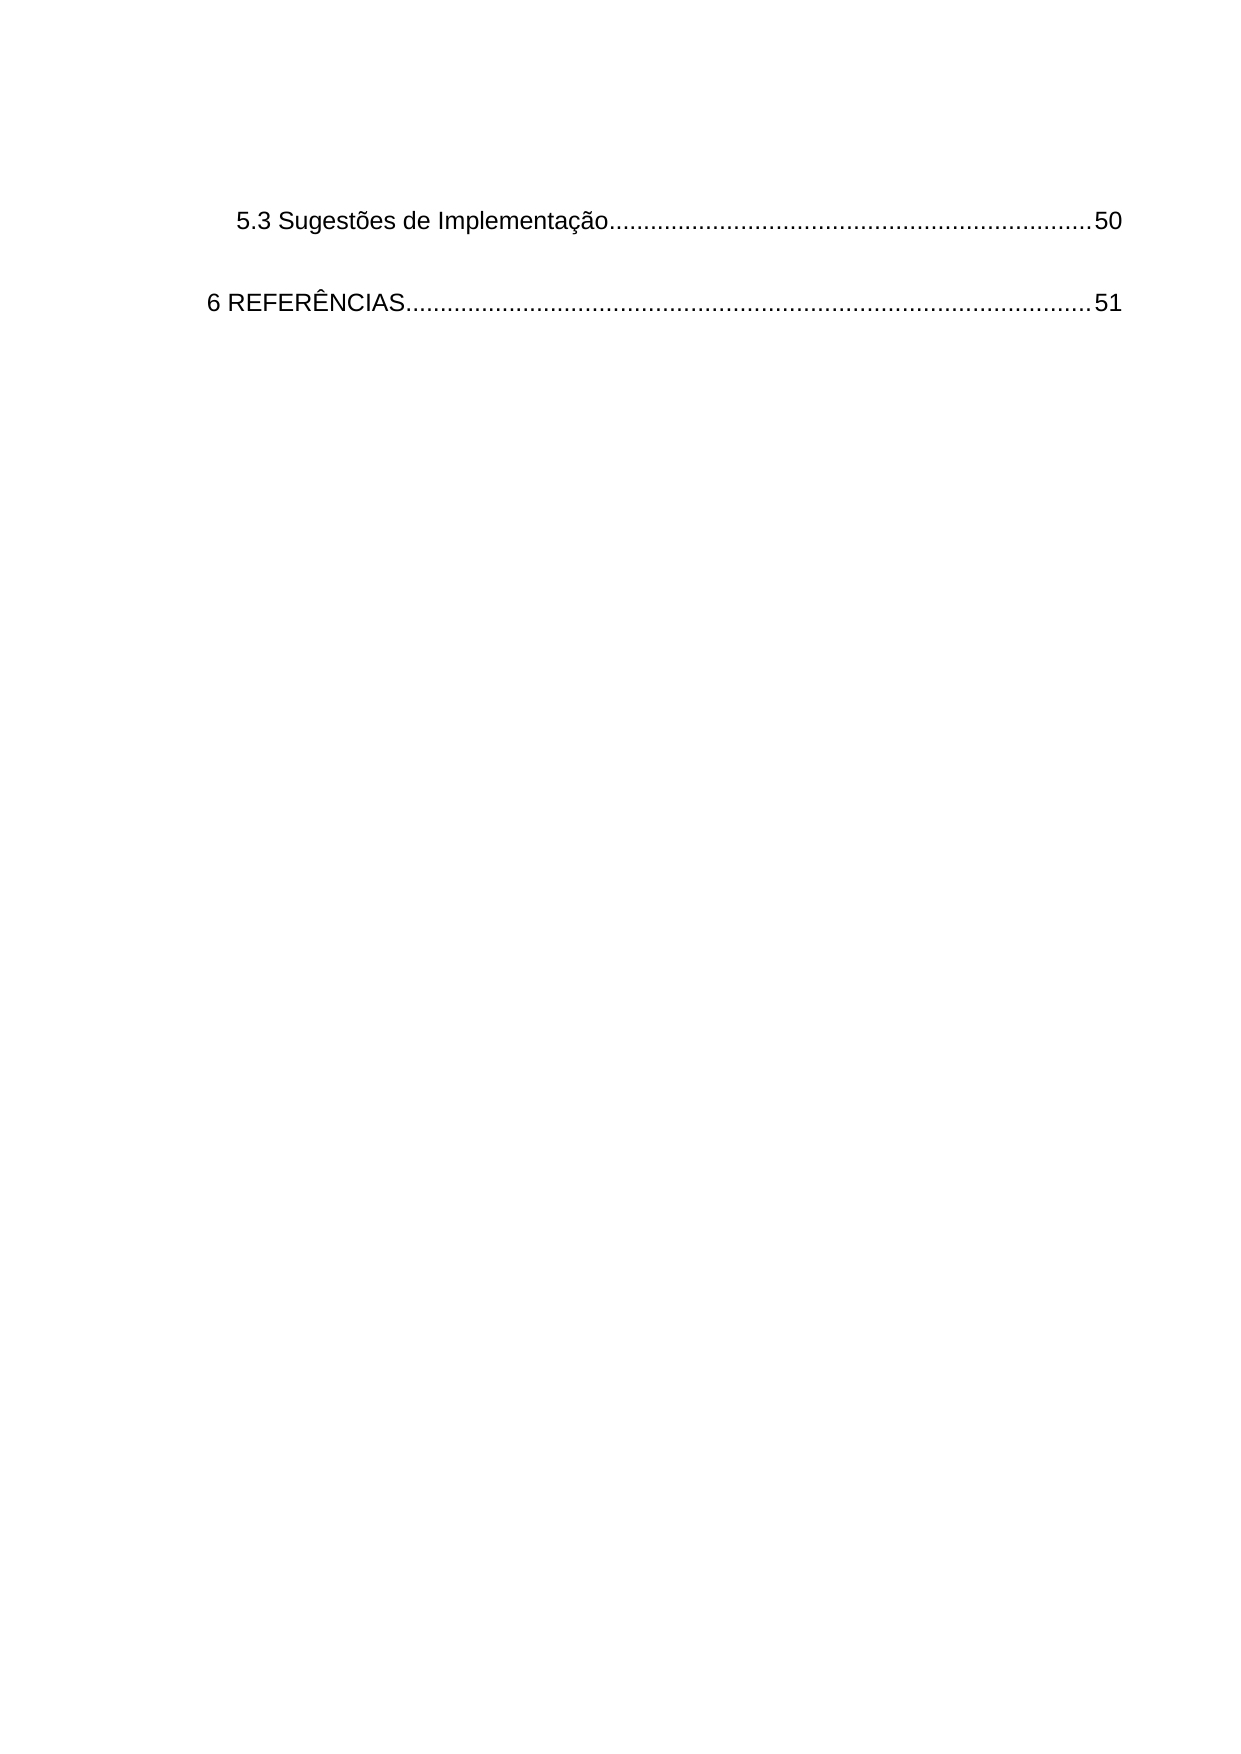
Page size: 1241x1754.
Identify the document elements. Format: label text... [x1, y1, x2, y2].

text 6 REFERÊNCIAS 51 [207, 247, 1122, 317]
text 5.3 Sugestões de Implementação 50 [236, 207, 1122, 234]
